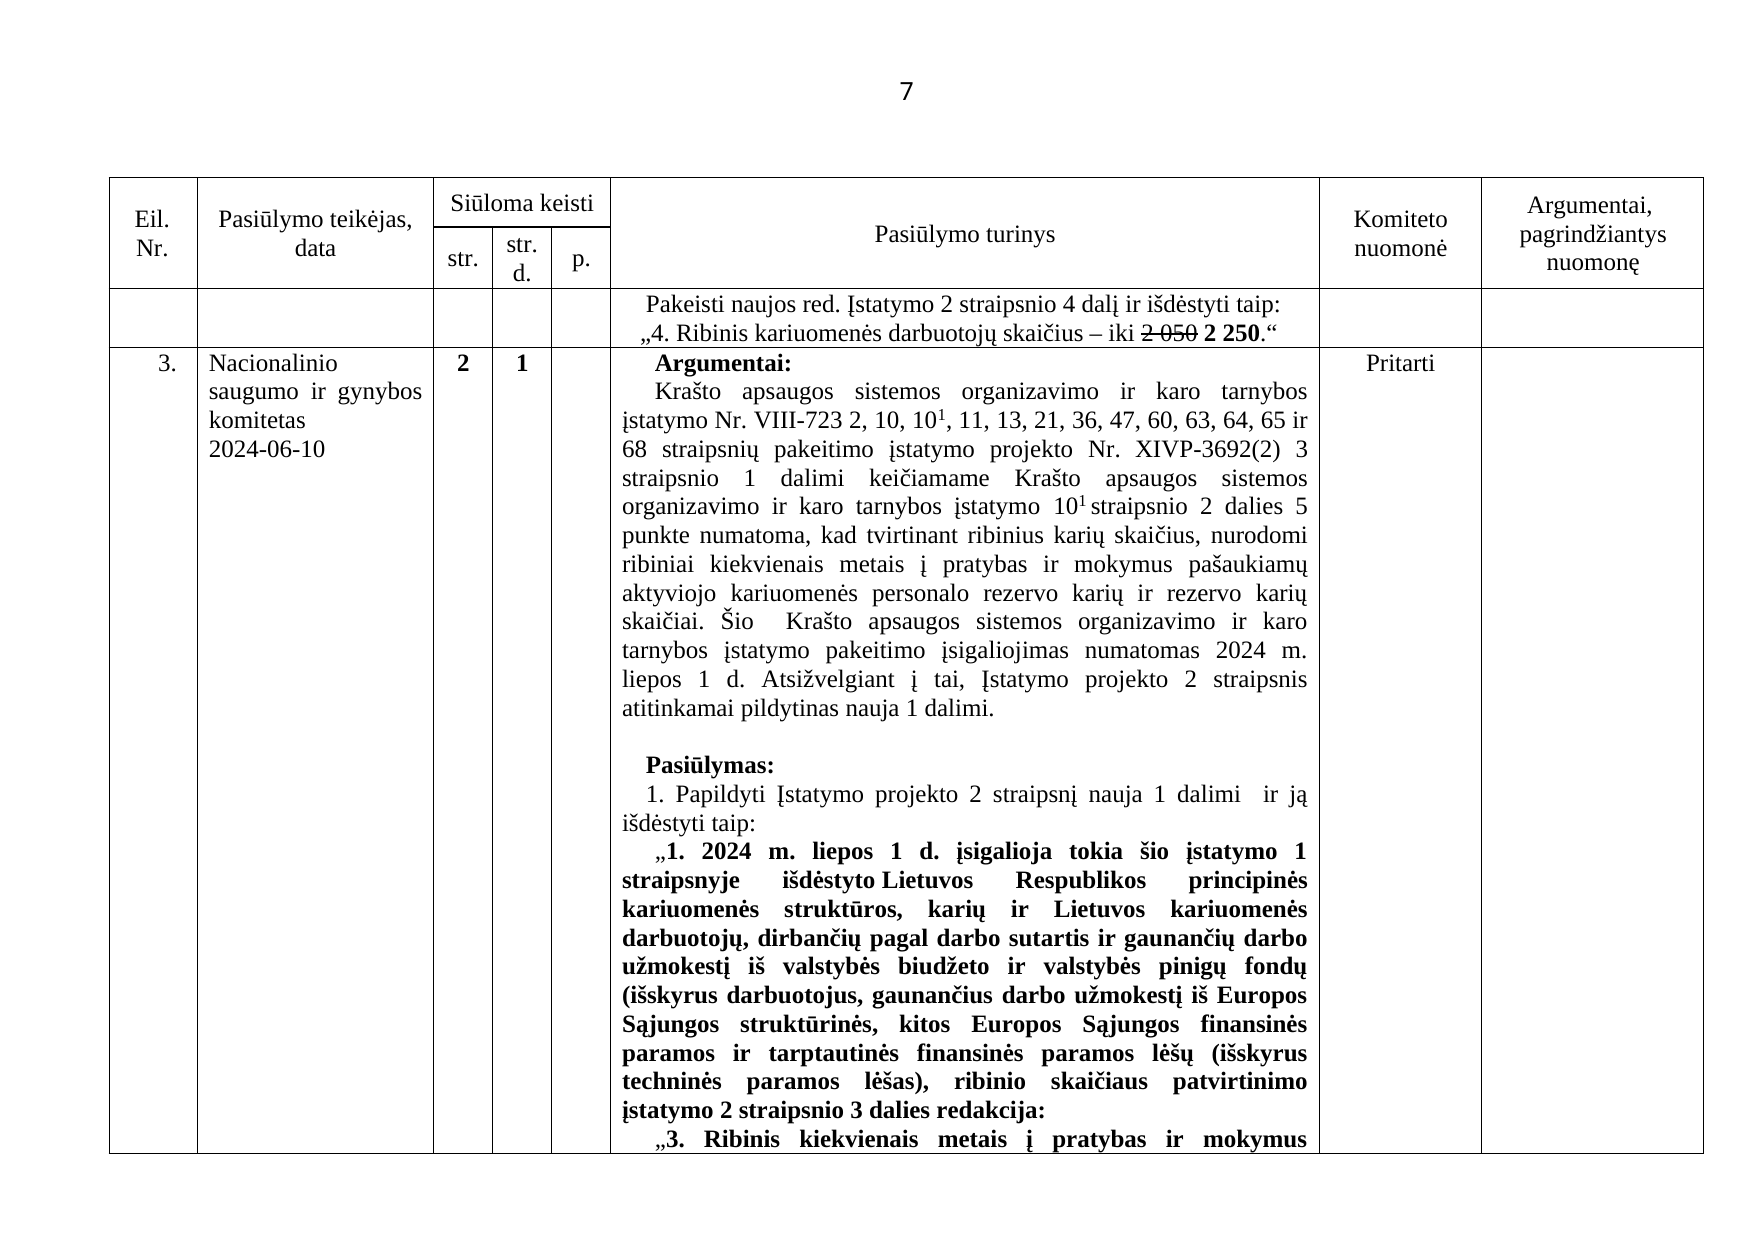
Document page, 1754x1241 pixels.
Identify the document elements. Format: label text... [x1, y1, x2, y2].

table_cell [110, 348, 197, 1153]
table_cell [552, 289, 610, 347]
table_cell Pakeisti naujos red. Įstatymo 2 straipsnio 4 dalį ir išdėstyti taip: „4. Ribinis kariuomenės darbuotojų skaičius – iki 2 050 2 250.“ [611, 289, 1319, 347]
table_header Siūloma keisti [434, 178, 610, 226]
table_cell [110, 289, 197, 347]
table_cell [1320, 289, 1481, 347]
table_cell Argumentai: Krašto apsaugos sistemos organizavimo ir karo tarnybos įstatymo Nr. VIII-723 2, 10, 101, 11, 13, 21, 36, 47, 60, 63, 64, 65 ir 68 straipsnių pakeitimo įstatymo projekto Nr. XIVP-3692(2) 3 straipsnio 1 dalimi keičiamame Krašto apsaugos sistemos organizavimo ir karo tarnybos įstatymo 101 straipsnio 2 dalies 5 punkte numatoma, kad tvirtinant ribinius karių skaičius, nurodomi ribiniai kiekvienais metais į pratybas ir mokymus pašaukiamų aktyviojo kariuomenės personalo rezervo karių ir rezervo karių skaičiai. Šio Krašto apsaugos sistemos organizavimo ir karo tarnybos įstatymo pakeitimo įsigaliojimas numatomas 2024 m. liepos 1 d. Atsižvelgiant į tai, Įstatymo projekto 2 straipsnis atitinkamai pildytinas nauja 1 dalimi. Pasiūlymas: 1. Papildyti Įstatymo projekto 2 straipsnį nauja 1 dalimi ir ją išdėstyti taip: „1. 2024 m. liepos 1 d. įsigalioja tokia šio įstatymo 1 straipsnyje išdėstyto Lietuvos Respublikos principinės kariuomenės struktūros, karių ir Lietuvos kariuomenės darbuotojų, dirbančių pagal darbo sutartis ir gaunančių darbo užmokestį iš valstybės biudžeto ir valstybės pinigų fondų (išskyrus darbuotojus, gaunančius darbo užmokestį iš Europos Sąjungos struktūrinės, kitos Europos Sąjungos finansinės paramos ir tarptautinės finansinės paramos lėšų (išskyrus techninės paramos lėšas), ribinio skaičiaus patvirtinimo įstatymo 2 straipsnio 3 dalies redakcija: „3. Ribinis kiekvienais metais į pratybas ir mokymus [611, 348, 1319, 1153]
table_cell 1 [493, 348, 551, 1153]
table_header Pasiūlymo turinys [611, 178, 1319, 288]
table_cell str. d. [493, 228, 551, 288]
table_header Argumentai, pagrindžiantys nuomonę [1482, 178, 1703, 288]
table_cell Pritarti [1320, 348, 1481, 1153]
table_cell [1482, 348, 1703, 1153]
table_cell 2 [434, 348, 492, 1153]
table_header Eil. Nr. [110, 178, 197, 288]
table_cell [493, 289, 551, 347]
table_cell [198, 289, 433, 347]
table_cell p. [552, 228, 610, 288]
table_cell str. [434, 228, 492, 288]
table_cell Nacionalinio saugumo ir gynybos komitetas 2024-06-10 [198, 348, 433, 1153]
table_header Pasiūlymo teikėjas, data [198, 178, 433, 288]
table_cell [552, 348, 610, 1153]
table_cell [1482, 289, 1703, 347]
table_cell [434, 289, 492, 347]
table_header Komiteto nuomonė [1320, 178, 1481, 288]
